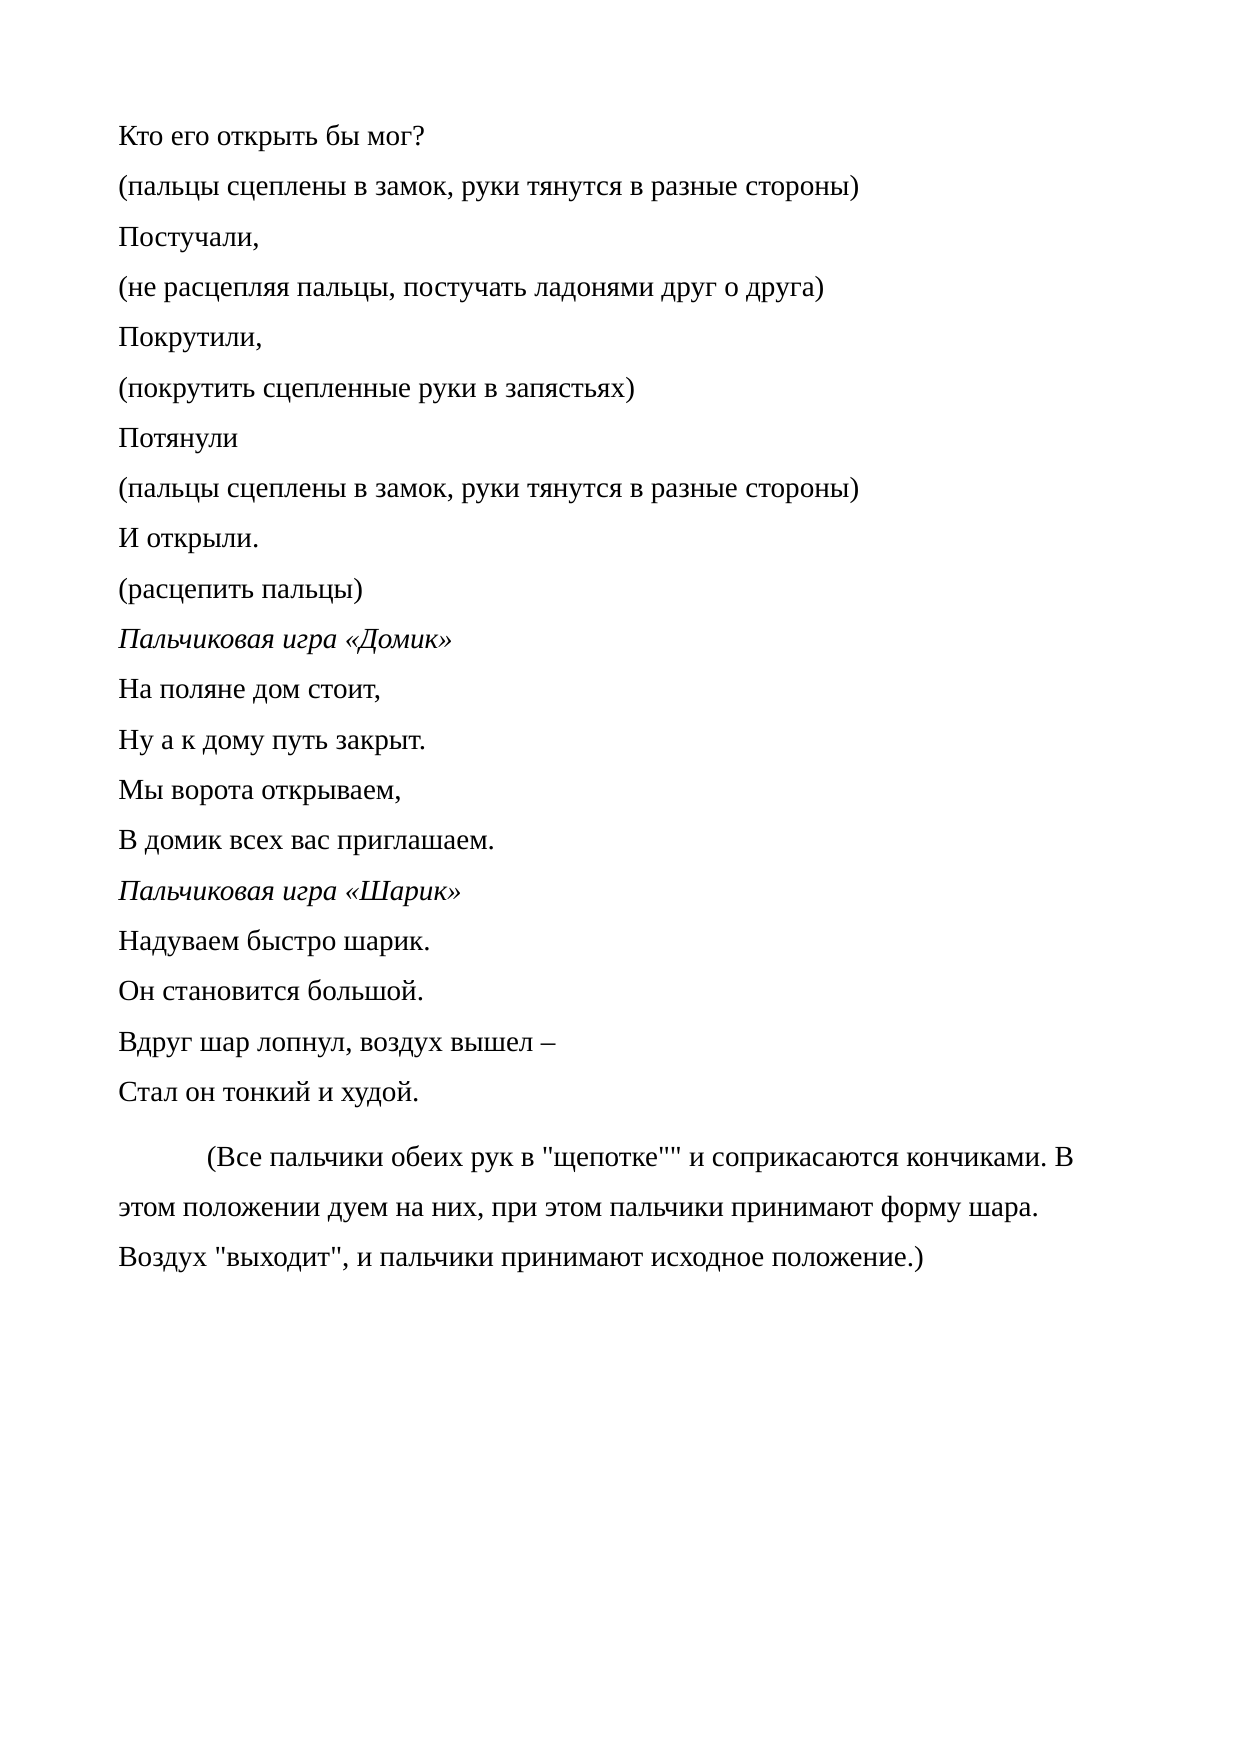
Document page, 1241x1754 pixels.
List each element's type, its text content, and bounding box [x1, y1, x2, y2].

text (Все пальчики обеих рук в "щепотке"" и соприкасаются кончиками. В этом положении дуем на них, при этом пальчики принимают форму шара. Воздух "выходит", и пальчики принимают исходное положение.) [118, 1139, 1122, 1323]
text Кто его открыть бы мог? (пальцы сцеплены в замок, руки тянутся в разные стороны) Постучали, (не расцепляя пальцы, постучать ладонями друг о друга) Покрутили, (покрутить сцепленные руки в запястьях) Потянули (пальцы сцеплены в замок, руки тянутся в разные стороны) И открыли. (расцепить пальцы) Пальчиковая игра «Домик» На поляне дом стоит, Ну а к дому путь закрыт. Мы ворота открываем, В домик всех вас приглашаем. Пальчиковая игра «Шарик» Надуваем быстро шарик. Он становится большой. Вдруг шар лопнул, воздух вышел – Стал он тонкий и худой. [118, 118, 1122, 1108]
